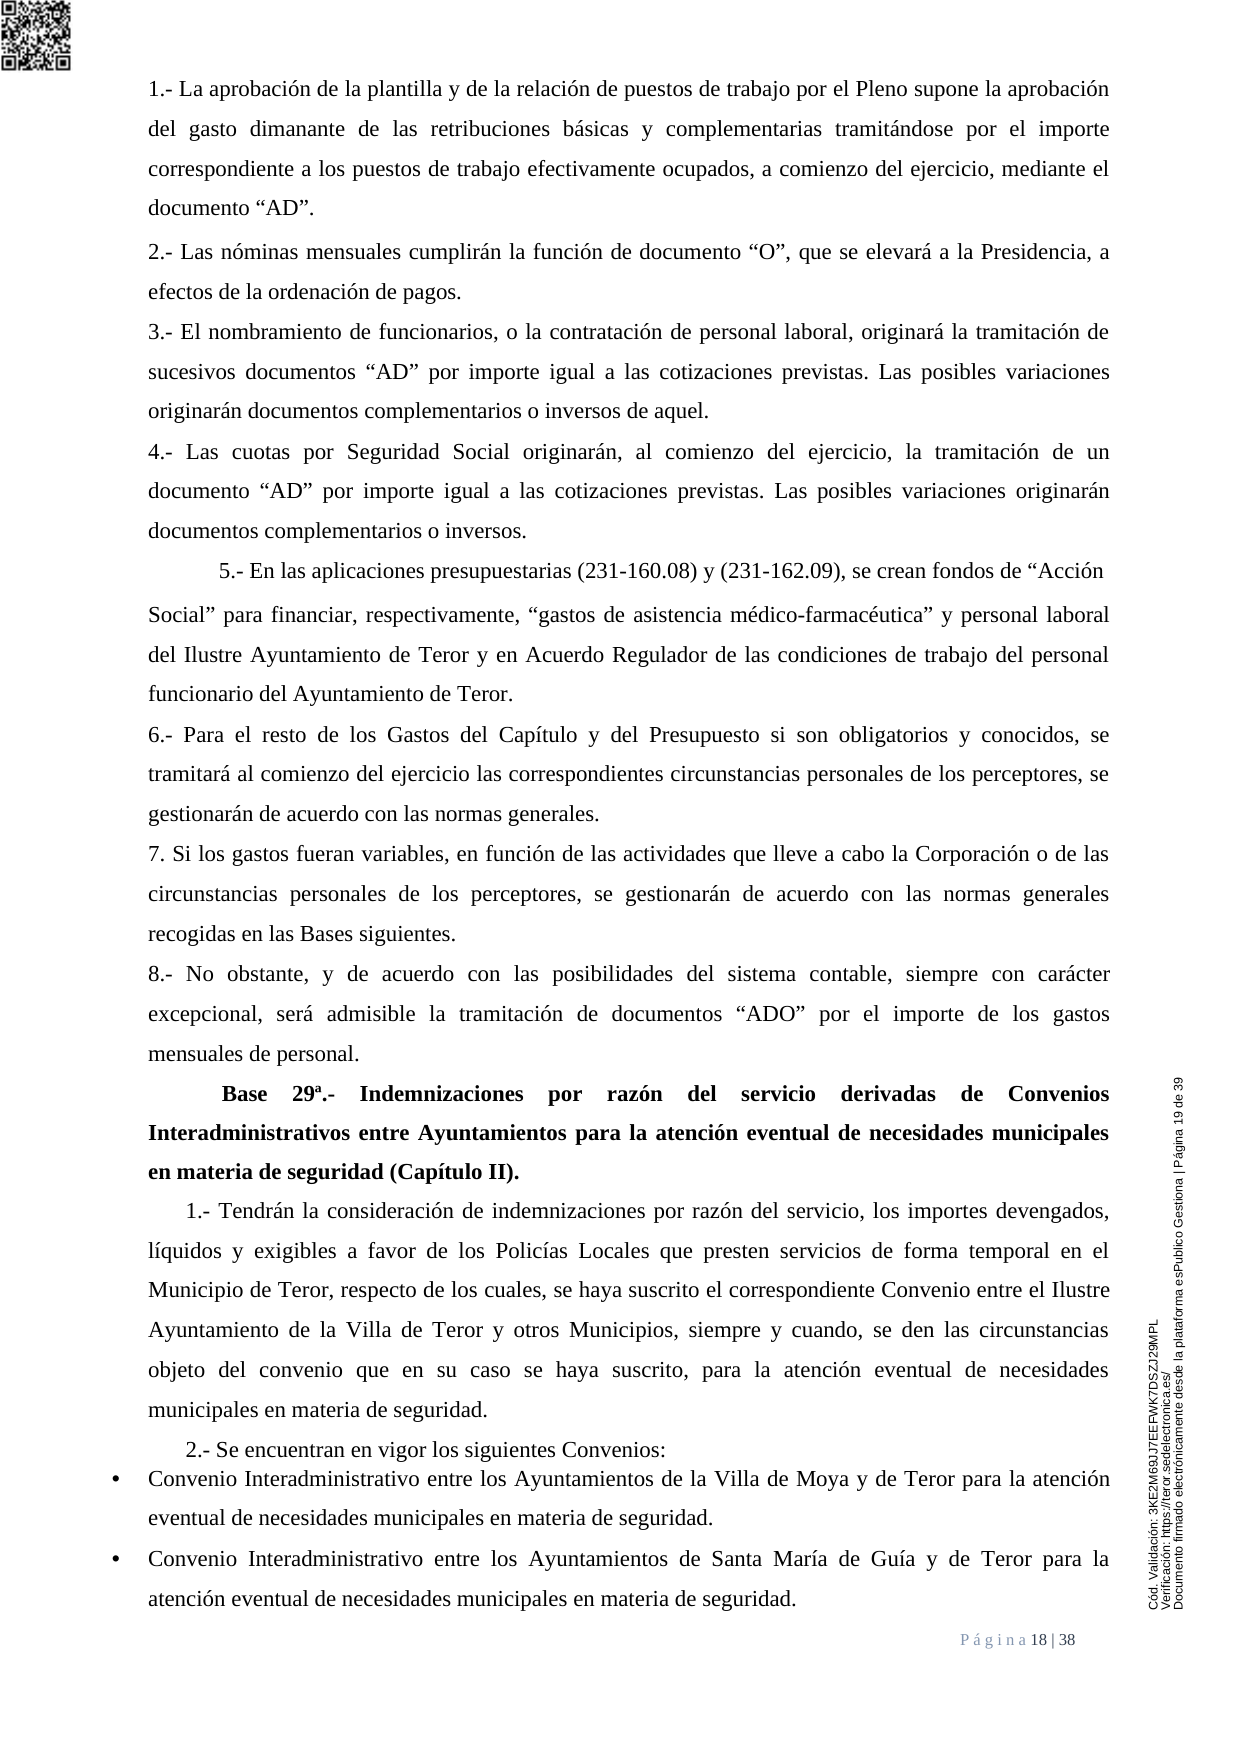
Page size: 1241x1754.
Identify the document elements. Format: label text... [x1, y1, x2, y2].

text Base 29ª.- Indemnizaciones por razón del servicio derivadas de Convenios Interadministrativos entre Ayuntamientos para la atención eventual de necesidades municipales en materia de seguridad (Capítulo II). [148, 1080, 1110, 1184]
text 2.- Se encuentran en vigor los siguientes Convenios: [185, 1436, 1111, 1462]
text 4.- Las cuotas por Seguridad Social originarán, al comienzo del ejercicio, la tramitación de un documento “AD” por importe igual a las cotizaciones previstas. Las posibles variaciones originarán documentos complementarios o inversos. [148, 438, 1111, 544]
text 5.- En las aplicaciones presupuestarias (231-160.08) y (231-162.09), se crean fondos de “Acción [148, 557, 1110, 584]
text 7. Si los gastos fueran variables, en función de las actividades que lleve a cabo la Corporación o de las circunstancias personales de los perceptores, se gestionarán de acuerdo con las normas generales recogidas en las Bases siguientes. [148, 840, 1111, 946]
text 3.- El nombramiento de funcionarios, o la contratación de personal laboral, originará la tramitación de sucesivos documentos “AD” por importe igual a las cotizaciones previstas. Las posibles variaciones originarán documentos complementarios o inversos de aquel. [148, 318, 1111, 424]
text Social” para financiar, respectivamente, “gastos de asistencia médico-farmacéutica” y personal laboral del Ilustre Ayuntamiento de Teror y en Acuerdo Regulador de las condiciones de trabajo del personal funcionario del Ayuntamiento de Teror. [148, 601, 1111, 707]
list Convenio Interadministrativo entre los Ayuntamientos de la Villa de Moya y de Teror para la atención eventual de necesidades municipales en materia de seguridad. [112, 1464, 1111, 1531]
text 2.- Las nóminas mensuales cumplirán la función de documento “O”, que se elevará a la Presidencia, a efectos de la ordenación de pagos. [148, 238, 1111, 304]
text 6.- Para el resto de los Gastos del Capítulo y del Presupuesto si son obligatorios y conocidos, se tramitará al comienzo del ejercicio las correspondientes circunstancias personales de los perceptores, se gestionarán de acuerdo con las normas generales. [148, 721, 1111, 827]
list Convenio Interadministrativo entre los Ayuntamientos de Santa María de Guía y de Teror para la atención eventual de necesidades municipales en materia de seguridad. [112, 1545, 1111, 1611]
text 8.- No obstante, y de acuerdo con las posibilidades del sistema contable, siempre con carácter excepcional, será admisible la tramitación de documentos “ADO” por el importe de los gastos mensuales de personal. [148, 960, 1111, 1066]
text 1.- Tendrán la consideración de indemnizaciones por razón del servicio, los importes devengados, líquidos y exigibles a favor de los Policías Locales que presten servicios de forma temporal en el Municipio de Teror, respecto de los cuales, se haya suscrito el correspondiente Convenio entre el Ilustre Ayuntamiento de la Villa de Teror y otros Municipios, siempre y cuando, se den las circunstancias objeto del convenio que en su caso se haya suscrito, para la atención eventual de necesidades municipales en materia de seguridad. [148, 1197, 1111, 1422]
text 1.- La aprobación de la plantilla y de la relación de puestos de trabajo por el Pleno supone la aprobación del gasto dimanante de las retribuciones básicas y complementarias tramitándose por el importe correspondiente a los puestos de trabajo efectivamente ocupados, a comienzo del ejercicio, mediante el documento “AD”. [148, 75, 1111, 221]
